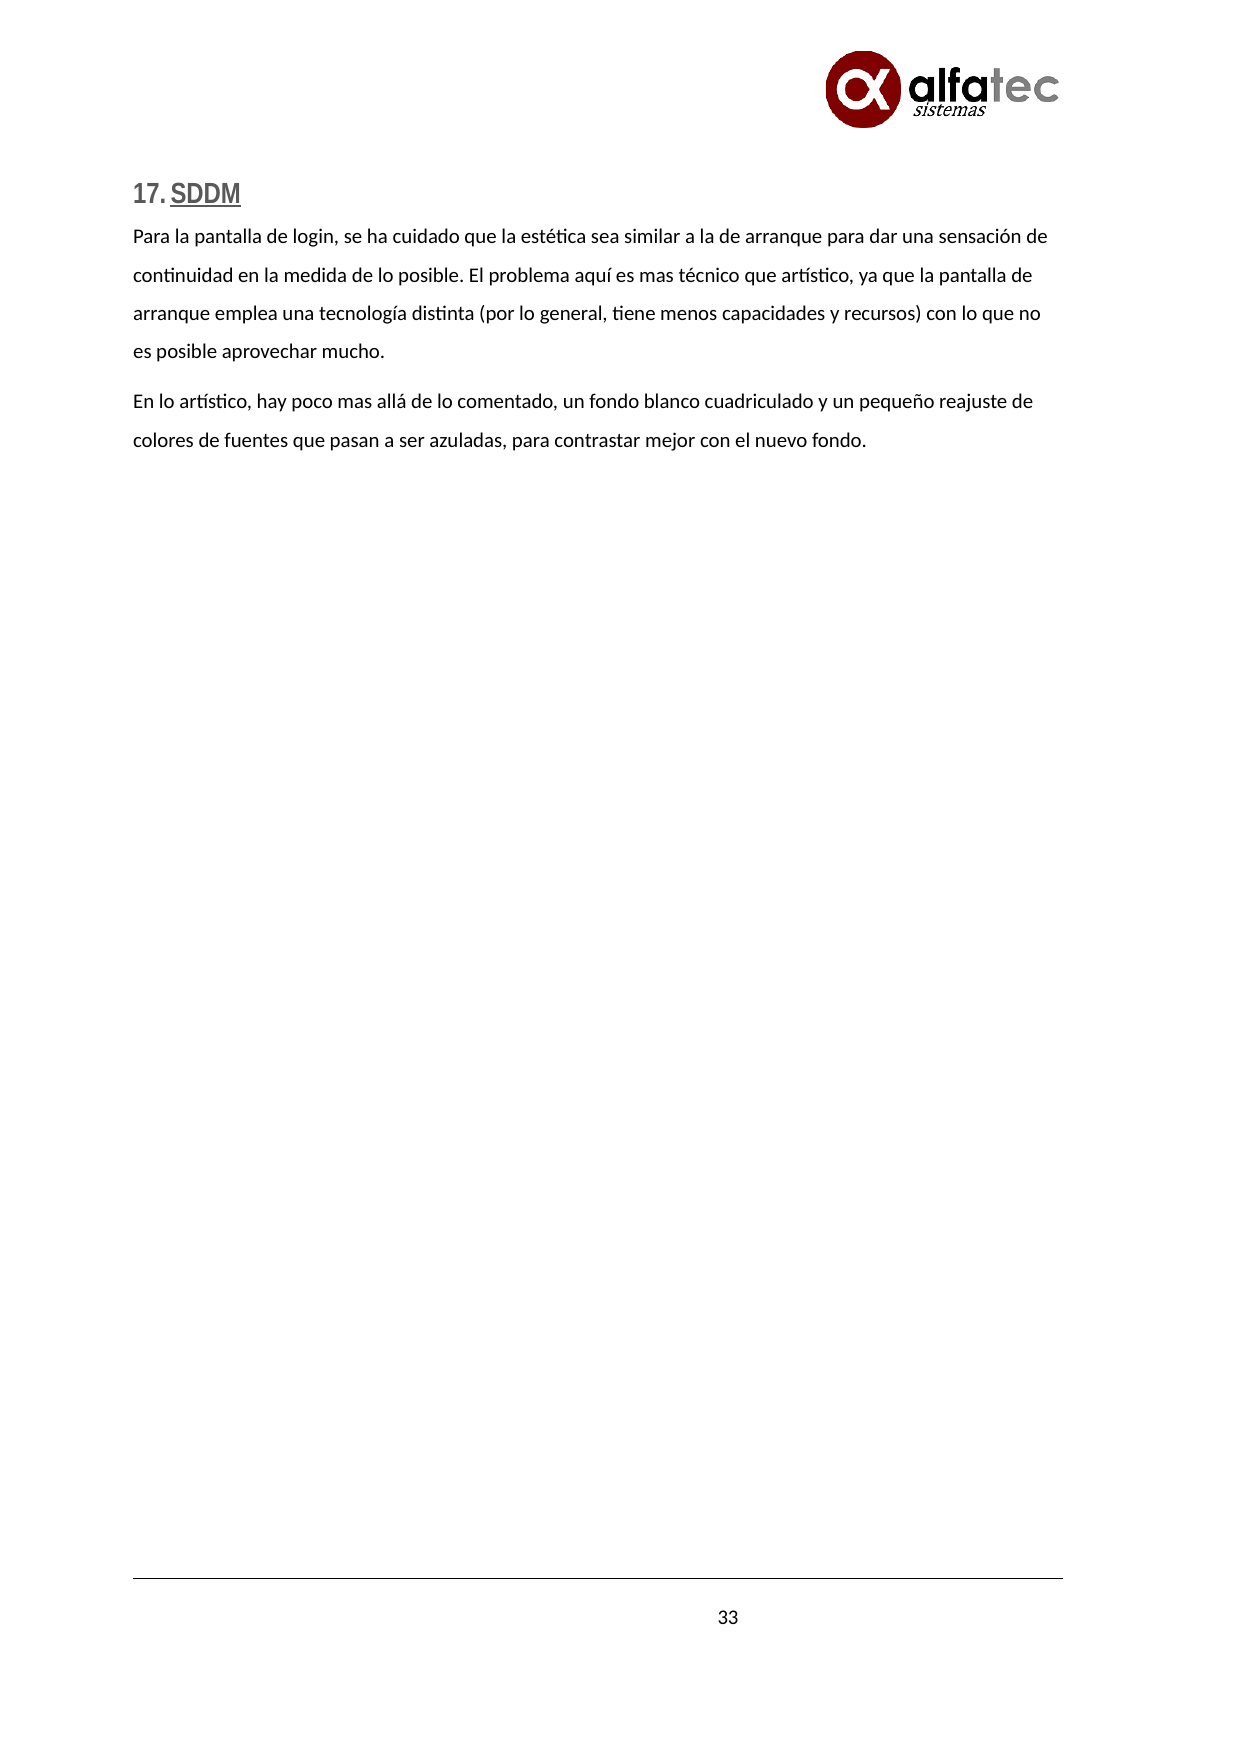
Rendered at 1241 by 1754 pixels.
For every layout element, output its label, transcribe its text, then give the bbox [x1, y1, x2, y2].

text En lo artístico, hay poco mas allá de lo comentado, un fondo blanco cuadriculado y un pequeño reajuste de colores de fuentes que pasan a ser azuladas, para contrastar mejor con el nuevo fondo. [133, 389, 1063, 452]
picture [825, 51, 1061, 128]
text Para la pantalla de login, se ha cuidado que la estética sea similar a la de arranque para dar una sensación de continuidad en la medida de lo posible. El problema aquí es mas técnico que artístico, ya que la pantalla de arranque emplea una tecnología distinta (por lo general, tiene menos capacidades y recursos) con lo que no es posible aprovechar mucho. [133, 224, 1063, 363]
subtitle SDDM [133, 173, 1063, 211]
